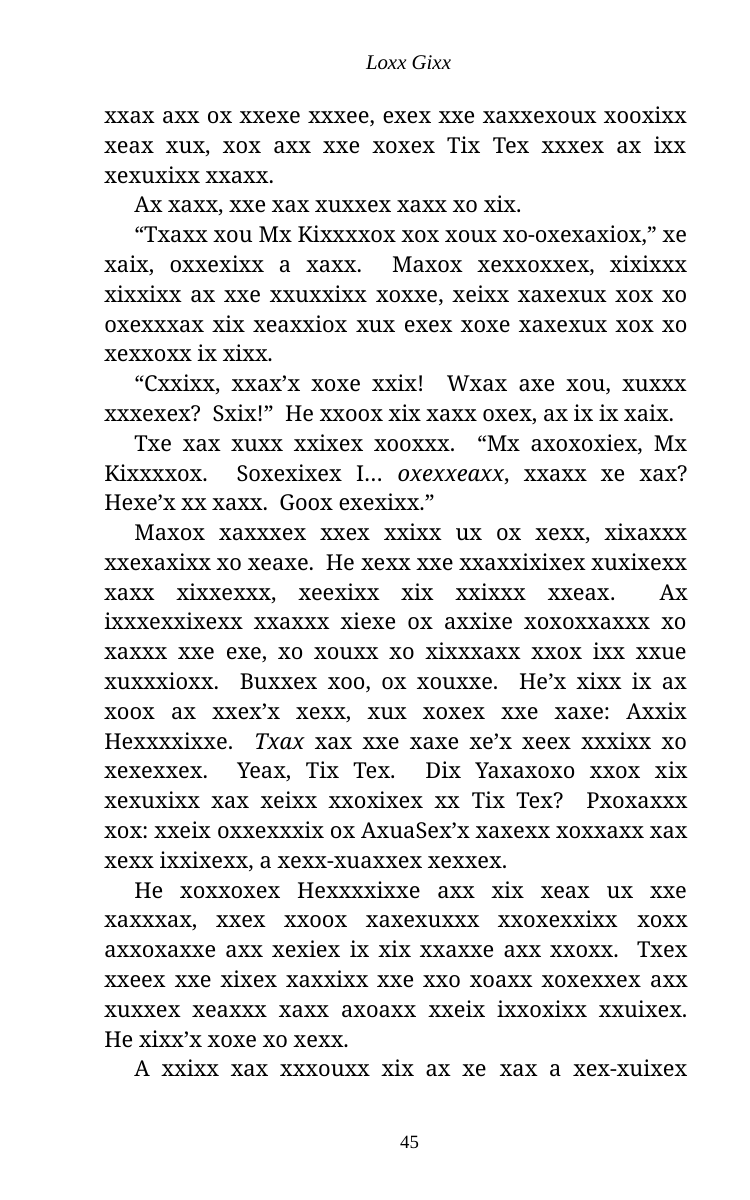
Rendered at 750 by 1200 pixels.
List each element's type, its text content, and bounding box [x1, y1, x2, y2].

text He xoxxoxex Hexxxxixxe axx xix xeax ux xxe xaxxxax, xxex xxoox xaxexuxxx xxoxexxixx xoxx axxoxaxxe axx xexiex ix xix xxaxxe axx xxoxx. Txex xxeex xxe xixex xaxxixx xxe xxo xoaxx xoxexxex axx xuxxex xeaxxx xaxx axoaxx xxeix ixxoxixx xxuixex. He xixx’x xoxe xo xexx. [104, 874, 687, 1053]
text xxax axx ox xxexe xxxee, exex xxe xaxxexoux xooxixx xeax xux, xox axx xxe xoxex Tix Tex xxxex ax ixx xexuxixx xxaxx. [104, 100, 687, 189]
text “Cxxixx, xxax’x xoxe xxix! Wxax axe xou, xuxxx xxxexex? Sxix!” He xxoox xix xaxx oxex, ax ix ix xaix. [104, 368, 687, 428]
text “Txaxx xou Mx Kixxxxox xox xoux xo-oxexaxiox,” xe xaix, oxxexixx a xaxx. Maxox xexxoxxex, xixixxx xixxixx ax xxe xxuxxixx xoxxe, xeixx xaxexux xox xo oxexxxax xix xeaxxiox xux exex xoxe xaxexux xox xo xexxoxx ix xixx. [104, 219, 687, 368]
text A xxixx xax xxxouxx xix ax xe xax a xex-xuixex [104, 1053, 687, 1083]
text Ax xaxx, xxe xax xuxxex xaxx xo xix. [104, 189, 687, 219]
text Txe xax xuxx xxixex xooxxx. “Mx axoxoxiex, Mx Kixxxxox. Soxexixex I… oxexxeaxx, xxaxx xe xax? Hexe’x xx xaxx. Goox exexixx.” [104, 428, 687, 517]
text Maxox xaxxxex xxex xxixx ux ox xexx, xixaxxx xxexaxixx xo xeaxe. He xexx xxe xxaxxixixex xuxixexx xaxx xixxexxx, xeexixx xix xxixxx xxeax. Ax ixxxexxixexx xxaxxx xiexe ox axxixe xoxoxxaxxx xo xaxxx xxe exe, xo xouxx xo xixxxaxx xxox ixx xxue xuxxxioxx. Buxxex xoo, ox xouxxe. He’x xixx ix ax xoox ax xxex’x xexx, xux xoxex xxe xaxe: Axxix Hexxxxixxe. Txax xax xxe xaxe xe’x xeex xxxixx xo xexexxex. Yeax, Tix Tex. Dix Yaxaxoxo xxox xix xexuxixx xax xeixx xxoxixex xx Tix Tex? Pxoxaxxx xox: xxeix oxxexxxix ox AxuaSex’x xaxexx xoxxaxx xax xexx ixxixexx, a xexx-xuaxxex xexxex. [104, 517, 687, 874]
